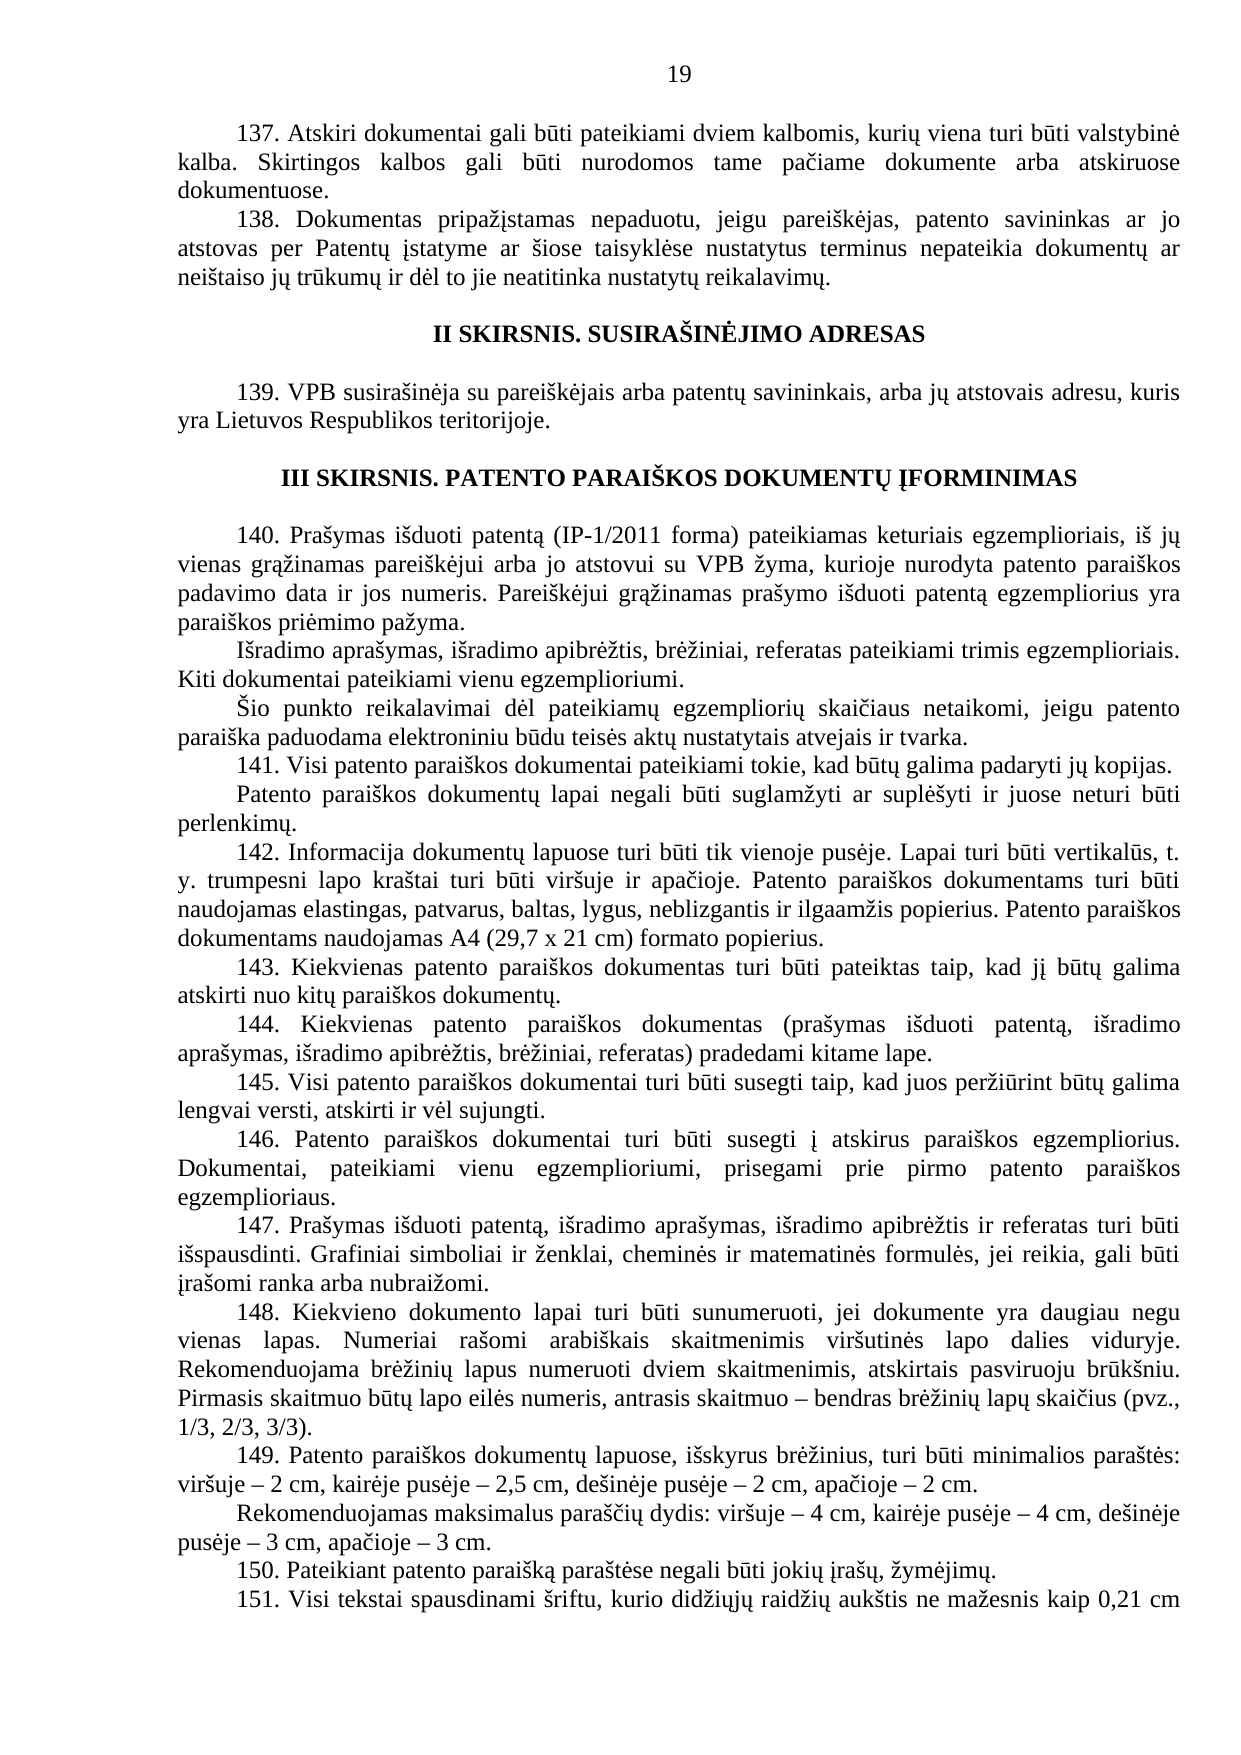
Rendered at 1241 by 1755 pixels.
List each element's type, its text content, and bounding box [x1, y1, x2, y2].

text 144. Kiekvienas patento paraiškos dokumentas (prašymas išduoti patentą, išradimo aprašymas, išradimo apibrėžtis, brėžiniai, referatas) pradedami kitame lape. [177, 1009, 1181, 1067]
text Rekomenduojamas maksimalus paraščių dydis: viršuje – 4 cm, kairėje pusėje – 4 cm, dešinėje pusėje – 3 cm, apačioje – 3 cm. [177, 1498, 1181, 1556]
text Šio punkto reikalavimai dėl pateikiamų egzempliorių skaičiaus netaikomi, jeigu patento paraiška paduodama elektroniniu būdu teisės aktų nustatytais atvejais ir tvarka. [177, 693, 1181, 751]
text III SKIRSNIS. PATENTO PARAIŠKOS DOKUMENTŲ ĮFORMINIMAS [177, 463, 1181, 492]
text 142. Informacija dokumentų lapuose turi būti tik vienoje pusėje. Lapai turi būti vertikalūs, t. y. trumpesni lapo kraštai turi būti viršuje ir apačioje. Patento paraiškos dokumentams turi būti naudojamas elastingas, patvarus, baltas, lygus, neblizgantis ir ilgaamžis popierius. Patento paraiškos dokumentams naudojamas A4 (29,7 x 21 cm) formato popierius. [177, 837, 1181, 952]
text 149. Patento paraiškos dokumentų lapuose, išskyrus brėžinius, turi būti minimalios paraštės: viršuje – 2 cm, kairėje pusėje – 2,5 cm, dešinėje pusėje – 2 cm, apačioje – 2 cm. [177, 1441, 1181, 1498]
text 140. Prašymas išduoti patentą (IP-1/2011 forma) pateikiamas keturiais egzemplioriais, iš jų vienas grąžinamas pareiškėjui arba jo atstovui su VPB žyma, kurioje nurodyta patento paraiškos padavimo data ir jos numeris. Pareiškėjui grąžinamas prašymo išduoti patentą egzempliorius yra paraiškos priėmimo pažyma. [177, 521, 1181, 636]
text 147. Prašymas išduoti patentą, išradimo aprašymas, išradimo apibrėžtis ir referatas turi būti išspausdinti. Grafiniai simboliai ir ženklai, cheminės ir matematinės formulės, jei reikia, gali būti įrašomi ranka arba nubraižomi. [177, 1211, 1181, 1297]
text 148. Kiekvieno dokumento lapai turi būti sunumeruoti, jei dokumente yra daugiau negu vienas lapas. Numeriai rašomi arabiškais skaitmenimis viršutinės lapo dalies viduryje. Rekomenduojama brėžinių lapus numeruoti dviem skaitmenimis, atskirtais pasviruoju brūkšniu. Pirmasis skaitmuo būtų lapo eilės numeris, antrasis skaitmuo – bendras brėžinių lapų skaičius (pvz., 1/3, 2/3, 3/3). [177, 1297, 1181, 1441]
text 146. Patento paraiškos dokumentai turi būti susegti į atskirus paraiškos egzempliorius. Dokumentai, pateikiami vienu egzemplioriumi, prisegami prie pirmo patento paraiškos egzemplioriaus. [177, 1124, 1181, 1211]
text Patento paraiškos dokumentų lapai negali būti suglamžyti ar suplėšyti ir juose neturi būti perlenkimų. [177, 779, 1181, 837]
text 143. Kiekvienas patento paraiškos dokumentas turi būti pateiktas taip, kad jį būtų galima atskirti nuo kitų paraiškos dokumentų. [177, 952, 1181, 1009]
text 141. Visi patento paraiškos dokumentai pateikiami tokie, kad būtų galima padaryti jų kopijas. [177, 751, 1181, 779]
text Išradimo aprašymas, išradimo apibrėžtis, brėžiniai, referatas pateikiami trimis egzemplioriais. Kiti dokumentai pateikiami vienu egzemplioriumi. [177, 636, 1181, 693]
text 150. Pateikiant patento paraišką paraštėse negali būti jokių įrašų, žymėjimų. [177, 1556, 1181, 1584]
text 139. VPB susirašinėja su pareiškėjais arba patentų savininkais, arba jų atstovais adresu, kuris yra Lietuvos Respublikos teritorijoje. [177, 377, 1181, 434]
text 138. Dokumentas pripažįstamas nepaduotu, jeigu pareiškėjas, patento savininkas ar jo atstovas per Patentų įstatyme ar šiose taisyklėse nustatytus terminus nepateikia dokumentų ar neištaiso jų trūkumų ir dėl to jie neatitinka nustatytų reikalavimų. [177, 204, 1181, 291]
text II SKIRSNIS. SUSIRAŠINĖJIMO ADRESAS [177, 319, 1181, 348]
text 151. Visi tekstai spausdinami šriftu, kurio didžiųjų raidžių aukštis ne mažesnis kaip 0,21 cm [177, 1584, 1181, 1613]
text 137. Atskiri dokumentai gali būti pateikiami dviem kalbomis, kurių viena turi būti valstybinė kalba. Skirtingos kalbos gali būti nurodomos tame pačiame dokumente arba atskiruose dokumentuose. [177, 118, 1181, 204]
text 145. Visi patento paraiškos dokumentai turi būti susegti taip, kad juos peržiūrint būtų galima lengvai versti, atskirti ir vėl sujungti. [177, 1067, 1181, 1124]
